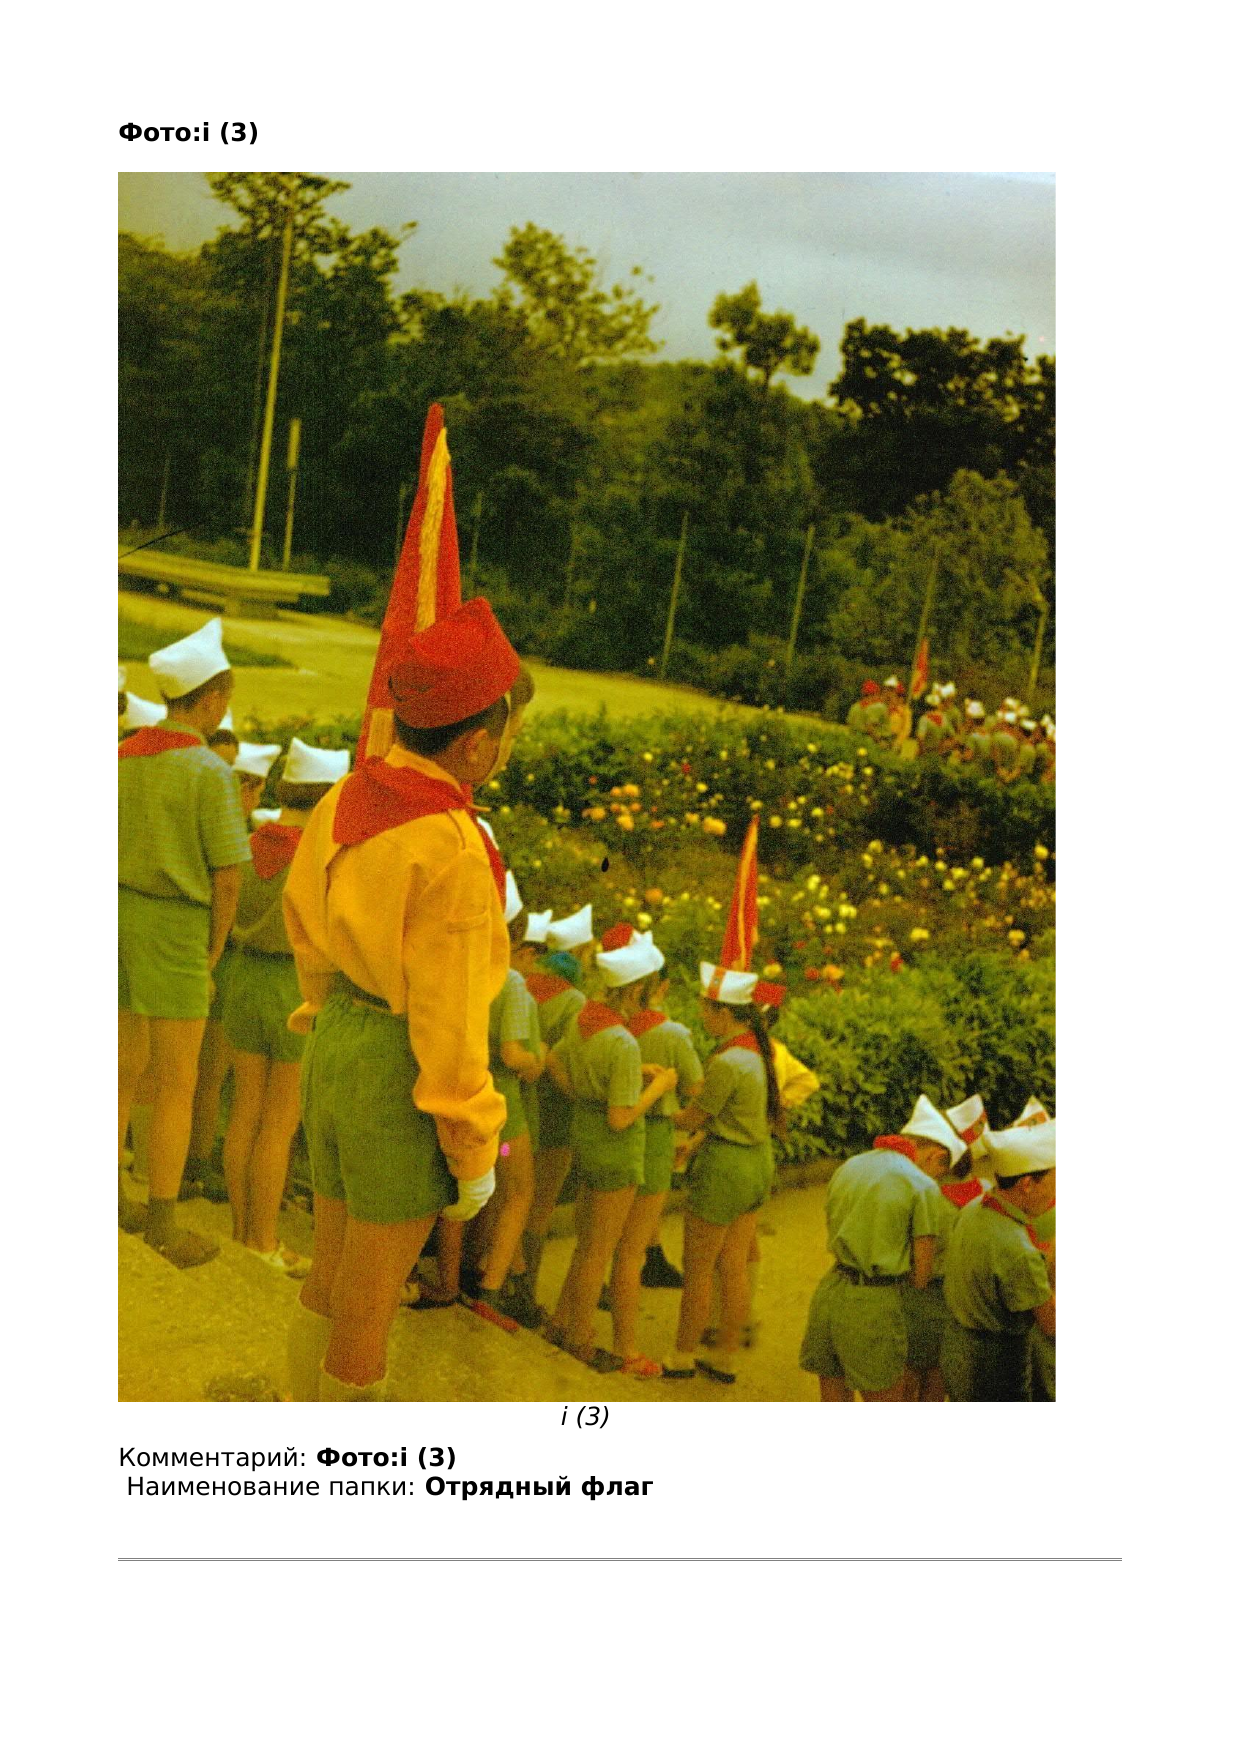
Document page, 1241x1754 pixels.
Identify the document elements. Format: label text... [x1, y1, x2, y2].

text Комментарий: Фото:i (3) Наименование папки: Отрядный флаг [118, 1443, 1122, 1531]
picture [118, 172, 1056, 1402]
subtitle Фото:i (3) [118, 118, 1122, 147]
text i (3) [118, 1402, 1056, 1431]
